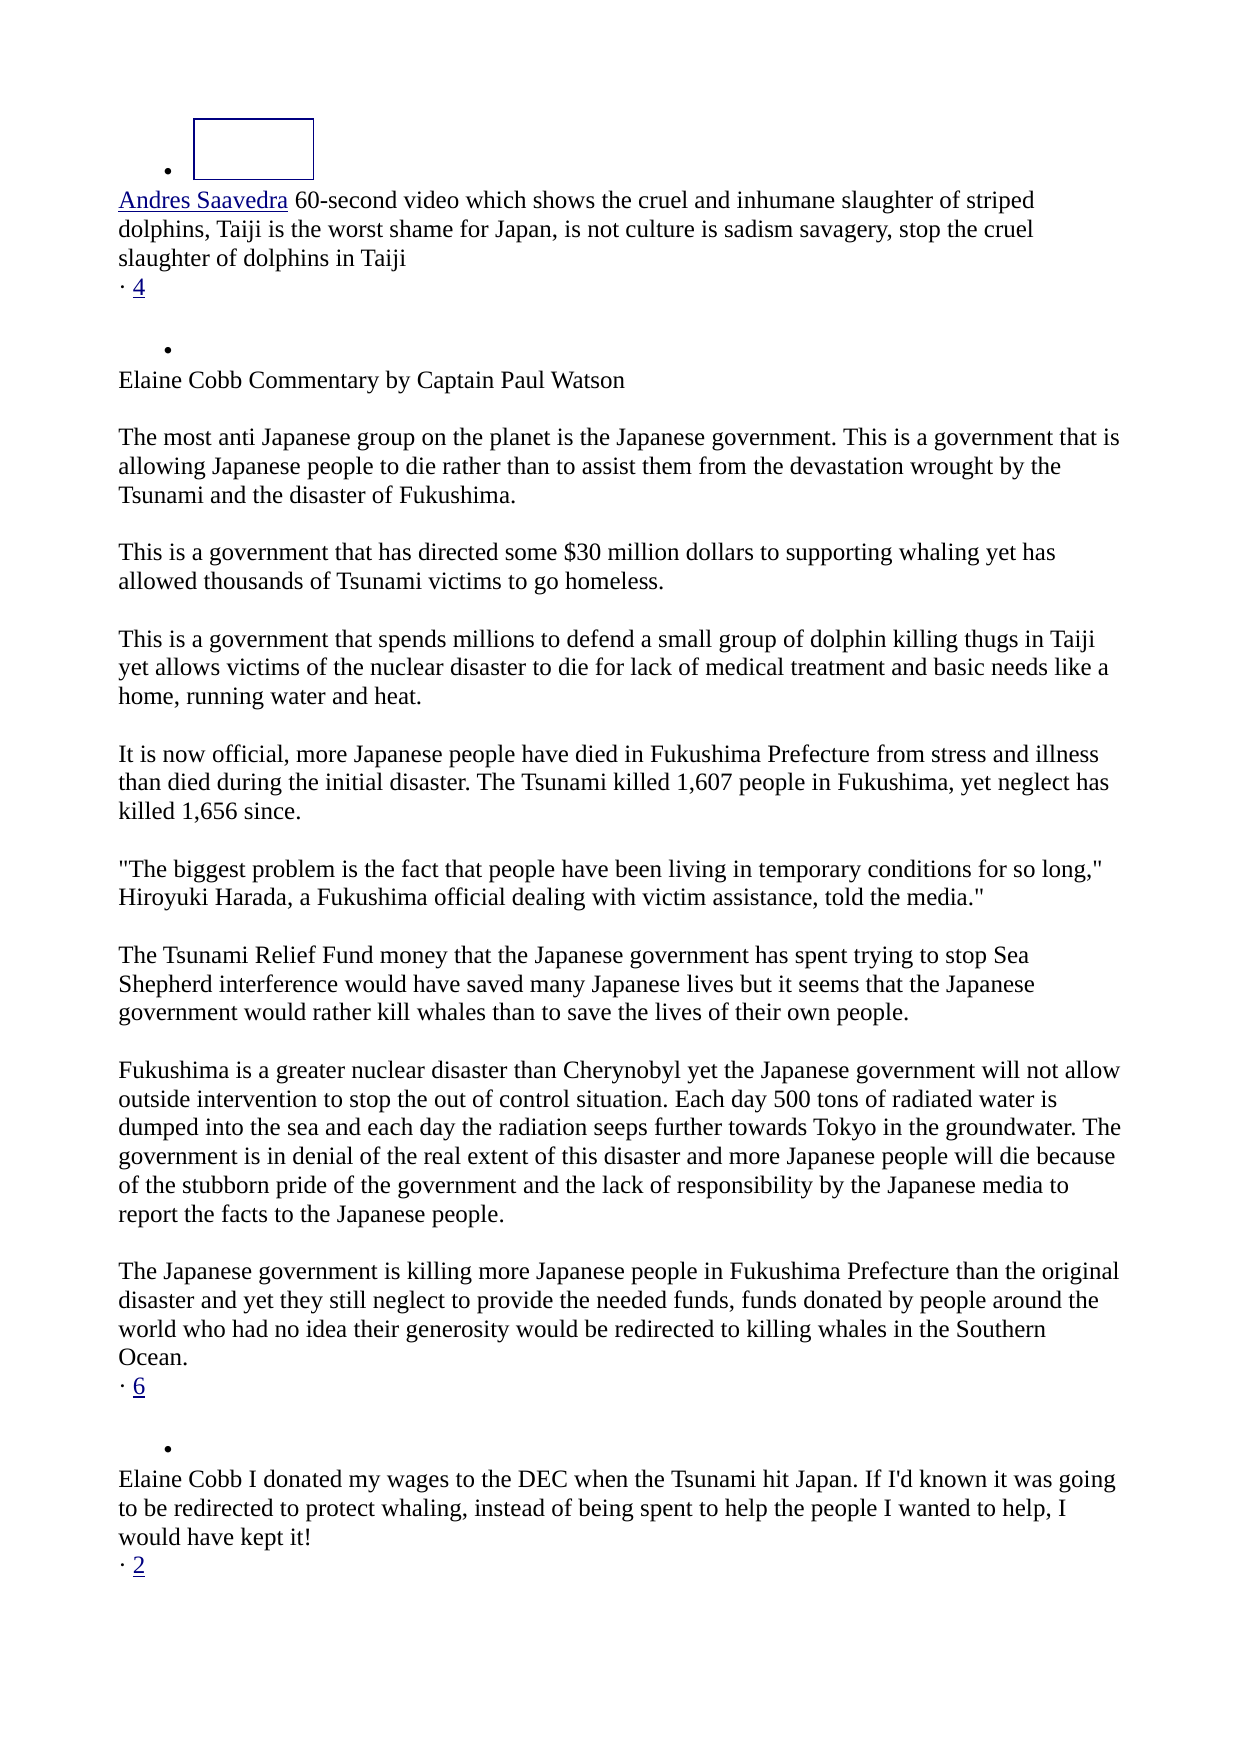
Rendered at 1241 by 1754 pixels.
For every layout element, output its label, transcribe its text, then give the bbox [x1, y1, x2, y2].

text · 6 [118, 1371, 1122, 1400]
text · 4 [118, 272, 1122, 301]
text · 2 [118, 1551, 1122, 1579]
text Elaine Cobb I donated my wages to the DEC when the Tsunami hit Japan. If I'd known it was going to be redirected to protect whaling, instead of being spent to help the people I wanted to help, I would have kept it! [118, 1464, 1122, 1551]
text Elaine Cobb Commentary by Captain Paul Watson The most anti Japanese group on the planet is the Japanese government. This is a government that is allowing Japanese people to die rather than to assist them from the devastation wrought by the Tsunami and the disaster of Fukushima. This is a government that has directed some $30 million dollars to supporting whaling yet has allowed thousands of Tsunami victims to go homeless. This is a government that spends millions to defend a small group of dolphin killing thugs in Taiji yet allows victims of the nuclear disaster to die for lack of medical treatment and basic needs like a home, running water and heat. It is now official, more Japanese people have died in Fukushima Prefecture from stress and illness than died during the initial disaster. The Tsunami killed 1,607 people in Fukushima, yet neglect has killed 1,656 since. "The biggest problem is the fact that people have been living in temporary conditions for so long," Hiroyuki Harada, a Fukushima official dealing with victim assistance, told the media." The Tsunami Relief Fund money that the Japanese government has spent trying to stop Sea Shepherd interference would have saved many Japanese lives but it seems that the Japanese government would rather kill whales than to save the lives of their own people. Fukushima is a greater nuclear disaster than Cherynobyl yet the Japanese government will not allow outside intervention to stop the out of control situation. Each day 500 tons of radiated water is dumped into the sea and each day the radiation seeps further towards Tokyo in the groundwater. The government is in denial of the real extent of this disaster and more Japanese people will die because of the stubborn pride of the government and the lack of responsibility by the Japanese media to report the facts to the Japanese people. The Japanese government is killing more Japanese people in Fukushima Prefecture than the original disaster and yet they still neglect to provide the needed funds, funds donated by people around the world who had no idea their generosity would be redirected to killing whales in the Southern Ocean. [118, 365, 1122, 1371]
text Andres Saavedra 60-second video which shows the cruel and inhumane slaughter of striped dolphins, Taiji is the worst shame for Japan, is not culture is sadism savagery, stop the cruel slaughter of dolphins in Taiji [118, 186, 1122, 272]
